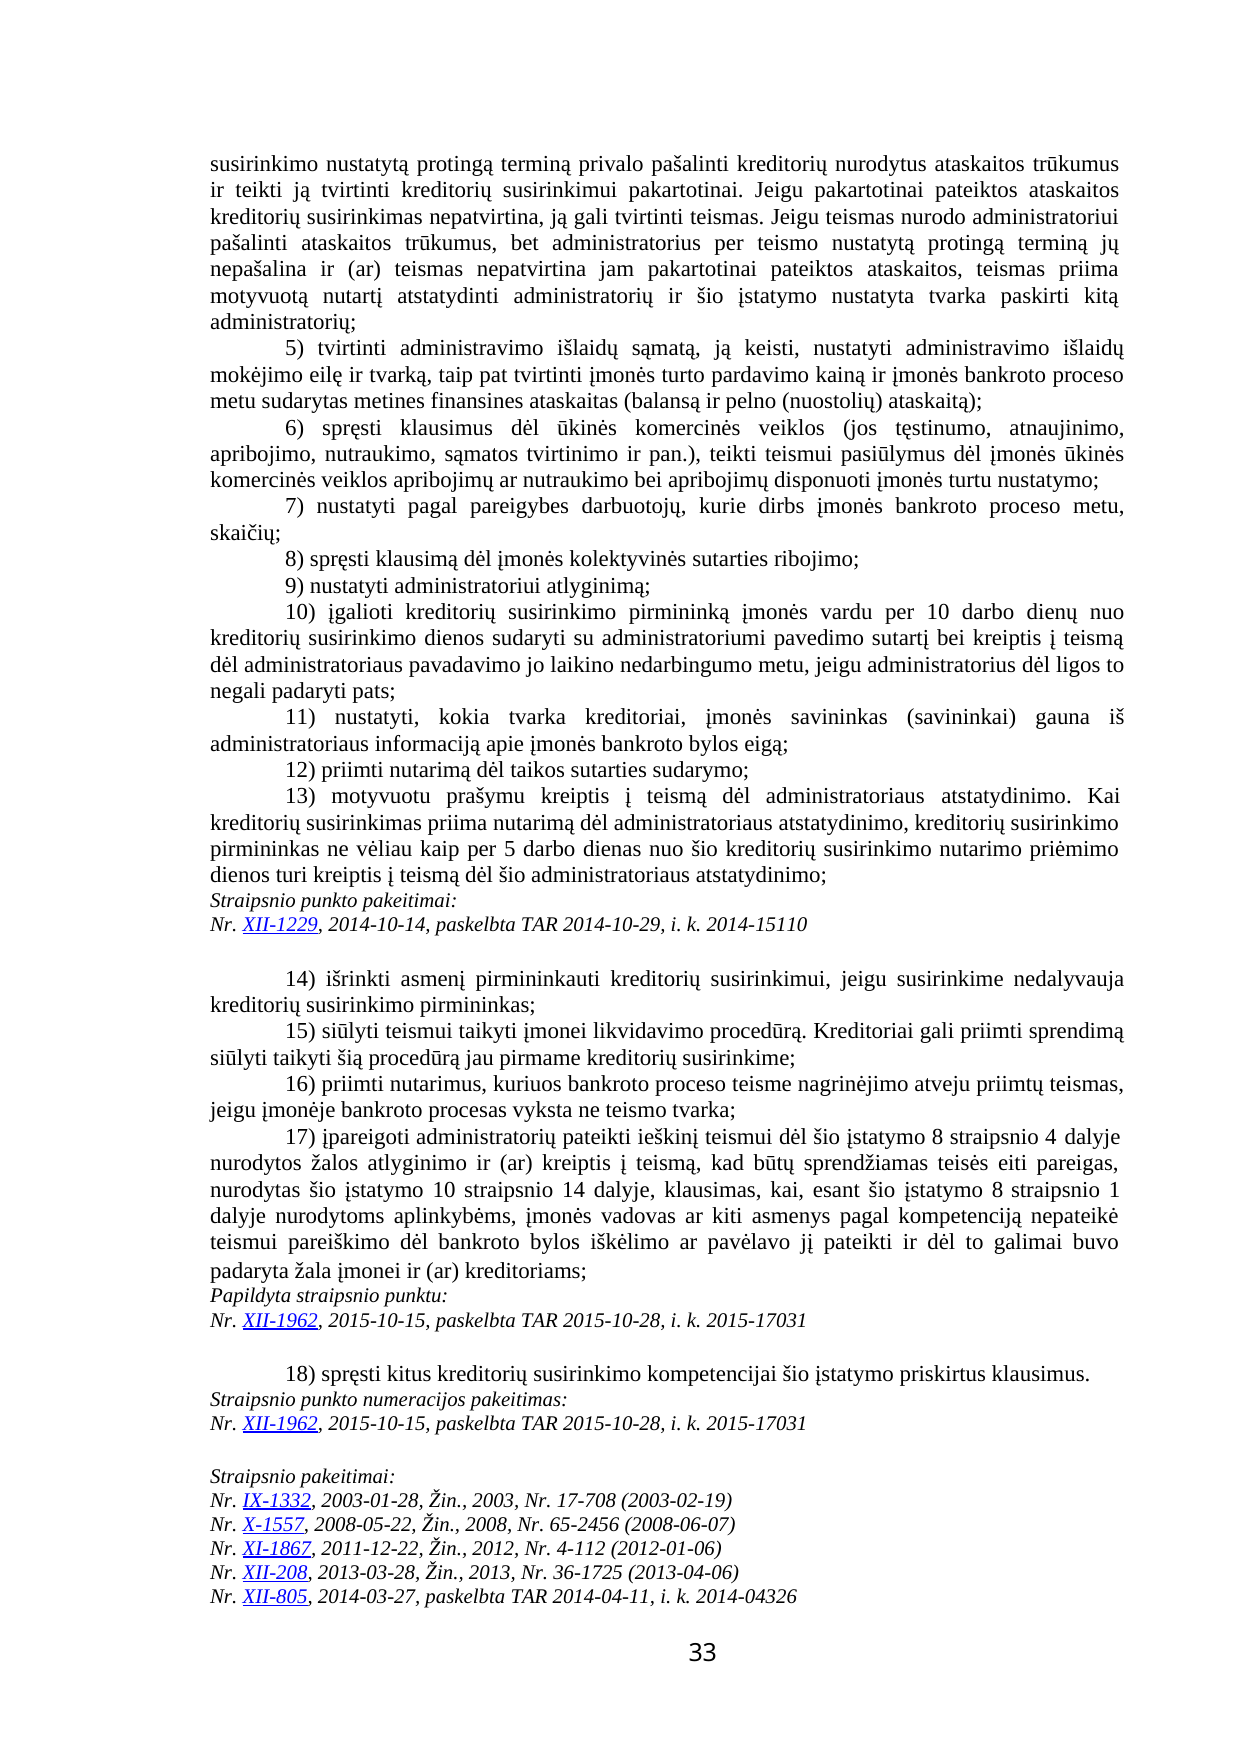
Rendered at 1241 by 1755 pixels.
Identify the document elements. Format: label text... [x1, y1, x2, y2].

text Straipsnio pakeitimai: [210, 1463, 1126, 1488]
text 15) siūlyti teismui taikyti įmonei likvidavimo procedūrą. Kreditoriai gali priimti sprendimą siūlyti taikyti šią procedūrą jau pirmame kreditorių susirinkime; [210, 1017, 1126, 1070]
text Nr. XII-805, 2014-03-27, paskelbta TAR 2014-04-11, i. k. 2014-04326 [210, 1584, 1126, 1608]
text Nr. XII-1962, 2015-10-15, paskelbta TAR 2015-10-28, i. k. 2015-17031 [210, 1307, 1120, 1332]
text 10) įgalioti kreditorių susirinkimo pirmininką įmonės vardu per 10 darbo dienų nuo kreditorių susirinkimo dienos sudaryti su administratoriumi pavedimo sutartį bei kreiptis į teismą dėl administratoriaus pavadavimo jo laikino nedarbingumo metu, jeigu administratorius dėl ligos to negali padaryti pats; [210, 598, 1126, 703]
text Straipsnio punkto pakeitimai: [210, 888, 1120, 912]
text 12) priimti nutarimą dėl taikos sutarties sudarymo; [210, 756, 1126, 782]
text Straipsnio punkto numeracijos pakeitimas: [210, 1387, 1120, 1411]
text 17) įpareigoti administratorių pateikti ieškinį teismui dėl šio įstatymo 8 straipsnio 4 dalyje nurodytos žalos atlyginimo ir (ar) kreiptis į teismą, kad būtų sprendžiamas teisės eiti pareigas, nurodytas šio įstatymo 10 straipsnio 14 dalyje, klausimas, kai, esant šio įstatymo 8 straipsnio 1 dalyje nurodytoms aplinkybėms, įmonės vadovas ar kiti asmenys pagal kompetenciją nepateikė teismui pareiškimo dėl bankroto bylos iškėlimo ar pavėlavo jį pateikti ir dėl to galimai buvo padaryta žala įmonei ir (ar) kreditoriams; [210, 1123, 1120, 1283]
text Nr. XII-208, 2013-03-28, Žin., 2013, Nr. 36-1725 (2013-04-06) [210, 1560, 1126, 1584]
text 18) spręsti kitus kreditorių susirinkimo kompetencijai šio įstatymo priskirtus klausimus. [210, 1360, 1126, 1387]
text Nr. XI-1867, 2011-12-22, Žin., 2012, Nr. 4-112 (2012-01-06) [210, 1536, 1120, 1560]
text Nr. XII-1229, 2014-10-14, paskelbta TAR 2014-10-29, i. k. 2014-15110 [210, 912, 1120, 936]
text Papildyta straipsnio punktu: [210, 1283, 1120, 1307]
text 16) priimti nutarimus, kuriuos bankroto proceso teisme nagrinėjimo atveju priimtų teismas, jeigu įmonėje bankroto procesas vyksta ne teismo tvarka; [210, 1070, 1126, 1123]
text 7) nustatyti pagal pareigybes darbuotojų, kurie dirbs įmonės bankroto proceso metu, skaičių; [210, 493, 1126, 545]
text Nr. XII-1962, 2015-10-15, paskelbta TAR 2015-10-28, i. k. 2015-17031 [210, 1411, 1120, 1435]
text 13) motyvuotu prašymu kreiptis į teismą dėl administratoriaus atstatydinimo. Kai kreditorių susirinkimas priima nutarimą dėl administratoriaus atstatydinimo, kreditorių susirinkimo pirmininkas ne vėliau kaip per 5 darbo dienas nuo šio kreditorių susirinkimo nutarimo priėmimo dienos turi kreiptis į teismą dėl šio administratoriaus atstatydinimo; [210, 782, 1120, 888]
text Nr. X-1557, 2008-05-22, Žin., 2008, Nr. 65-2456 (2008-06-07) [210, 1512, 1126, 1536]
text Nr. IX-1332, 2003-01-28, Žin., 2003, Nr. 17-708 (2003-02-19) [210, 1488, 1126, 1512]
text 14) išrinkti asmenį pirmininkauti kreditorių susirinkimui, jeigu susirinkime nedalyvauja kreditorių susirinkimo pirmininkas; [210, 965, 1126, 1017]
text 8) spręsti klausimą dėl įmonės kolektyvinės sutarties ribojimo; [210, 545, 1126, 572]
text 9) nustatyti administratoriui atlyginimą; [210, 572, 1126, 598]
text 5) tvirtinti administravimo išlaidų sąmatą, ją keisti, nustatyti administravimo išlaidų mokėjimo eilę ir tvarką, taip pat tvirtinti įmonės turto pardavimo kainą ir įmonės bankroto proceso metu sudarytas metines finansines ataskaitas (balansą ir pelno (nuostolių) ataskaitą); [210, 334, 1126, 413]
text susirinkimo nustatytą protingą terminą privalo pašalinti kreditorių nurodytus ataskaitos trūkumus ir teikti ją tvirtinti kreditorių susirinkimui pakartotinai. Jeigu pakartotinai pateiktos ataskaitos kreditorių susirinkimas nepatvirtina, ją gali tvirtinti teismas. Jeigu teismas nurodo administratoriui pašalinti ataskaitos trūkumus, bet administratorius per teismo nustatytą protingą terminą jų nepašalina ir (ar) teismas nepatvirtina jam pakartotinai pateiktos ataskaitos, teismas priima motyvuotą nutartį atstatydinti administratorių ir šio įstatymo nustatyta tvarka paskirti kitą administratorių; [210, 150, 1120, 334]
text 11) nustatyti, kokia tvarka kreditoriai, įmonės savininkas (savininkai) gauna iš administratoriaus informaciją apie įmonės bankroto bylos eigą; [210, 703, 1126, 756]
text 6) spręsti klausimus dėl ūkinės komercinės veiklos (jos tęstinumo, atnaujinimo, apribojimo, nutraukimo, sąmatos tvirtinimo ir pan.), teikti teismui pasiūlymus dėl įmonės ūkinės komercinės veiklos apribojimų ar nutraukimo bei apribojimų disponuoti įmonės turtu nustatymo; [210, 413, 1126, 493]
